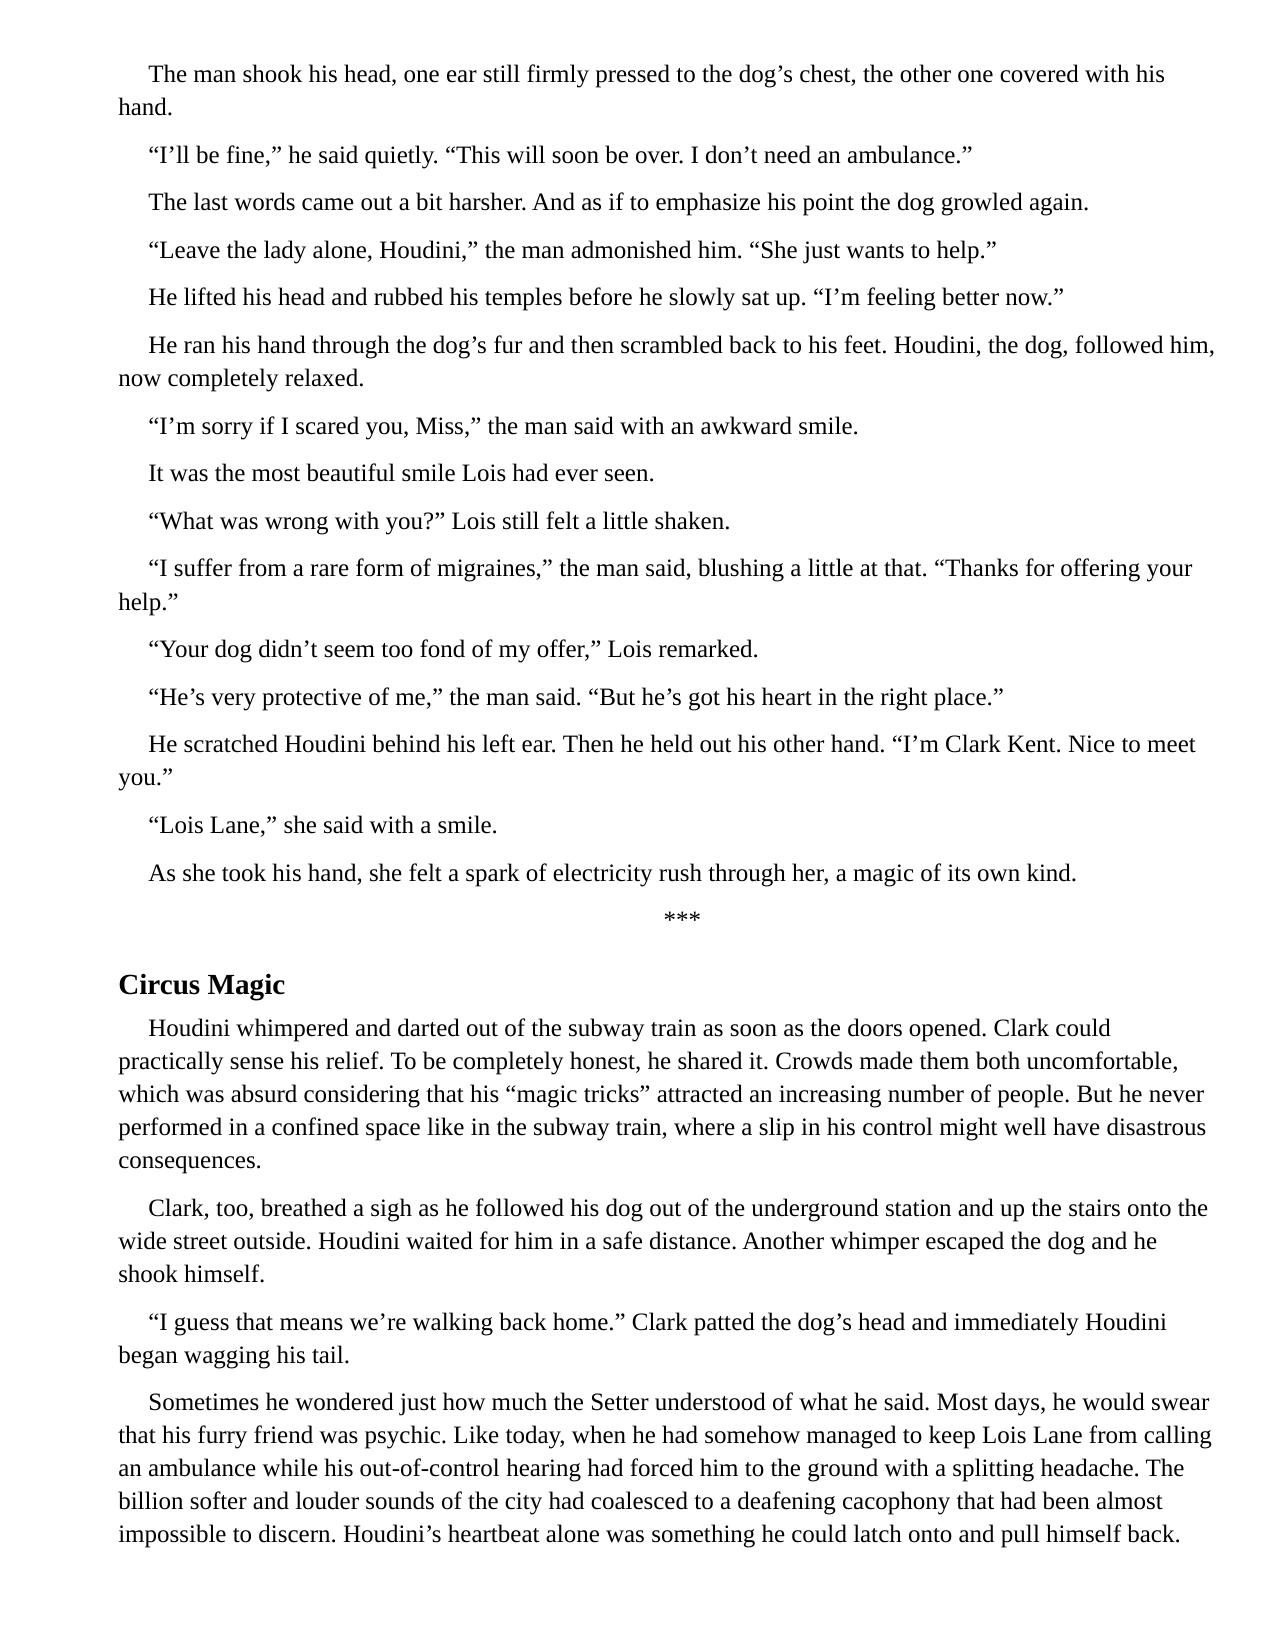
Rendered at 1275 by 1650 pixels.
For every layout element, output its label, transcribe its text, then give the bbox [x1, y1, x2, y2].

text He ran his hand through the dog’s fur and then scrambled back to his feet. Houdini, the dog, followed him, now completely relaxed. [118, 330, 1216, 392]
text The last words came out a bit harsher. And as if to emphasize his point the dog growled again. [118, 187, 1216, 216]
text *** [118, 905, 1216, 934]
text “Your dog didn’t seem too fond of my offer,” Lois remarked. [118, 634, 1216, 663]
text He scratched Houdini behind his left ear. Then he held out his other hand. “I’m Clark Kent. Nice to meet you.” [118, 729, 1216, 791]
text “I’m sorry if I scared you, Miss,” the man said with an awkward smile. [118, 411, 1216, 439]
text “He’s very protective of me,” the man said. “But he’s got his heart in the right place.” [118, 682, 1216, 711]
text “I suffer from a rare form of migraines,” the man said, blushing a little at that. “Thanks for offering your help.” [118, 553, 1216, 615]
text “Lois Lane,” she said with a smile. [118, 810, 1216, 839]
text “I’ll be fine,” he said quietly. “This will soon be over. I don’t need an ambulance.” [118, 140, 1216, 168]
text Sometimes he wondered just how much the Setter understood of what he said. Most days, he would swear that his furry friend was psychic. Like today, when he had somehow managed to keep Lois Lane from calling an ambulance while his out-of-control hearing had forced him to the ground with a splitting headache. The billion softer and louder sounds of the city had coalesced to a deafening cacophony that had been almost impossible to discern. Houdini’s heartbeat alone was something he could latch onto and pull himself back. [118, 1387, 1216, 1548]
text Clark, too, breathed a sigh as he followed his dog out of the underground station and up the stairs onto the wide street outside. Houdini waited for him in a safe distance. Another whimper escaped the dog and he shook himself. [118, 1193, 1216, 1288]
text He lifted his head and rubbed his temples before he slowly sat up. “I’m feeling better now.” [118, 282, 1216, 311]
text Houdini whimpered and darted out of the subway train as soon as the doors opened. Clark could practically sense his relief. To be completely honest, he shared it. Crowds made them both uncomfortable, which was absurd considering that his “magic tricks” attracted an increasing number of people. But he never performed in a confined space like in the subway train, where a slip in his control might well have disastrous consequences. [118, 1013, 1216, 1174]
text “I guess that means we’re walking back home.” Clark patted the dog’s head and immediately Houdini began wagging his tail. [118, 1307, 1216, 1368]
text “What was wrong with you?” Lois still felt a little shaken. [118, 506, 1216, 535]
text As she took his hand, she felt a spark of electricity rush through her, a magic of its own kind. [118, 858, 1216, 886]
text “Leave the lady alone, Houdini,” the man admonished him. “She just wants to help.” [118, 235, 1216, 264]
text It was the most beautiful smile Lois had ever seen. [118, 458, 1216, 487]
text The man shook his head, one ear still firmly pressed to the dog’s chest, the other one covered with his hand. [118, 59, 1216, 121]
subtitle Circus Magic [118, 967, 1216, 1001]
